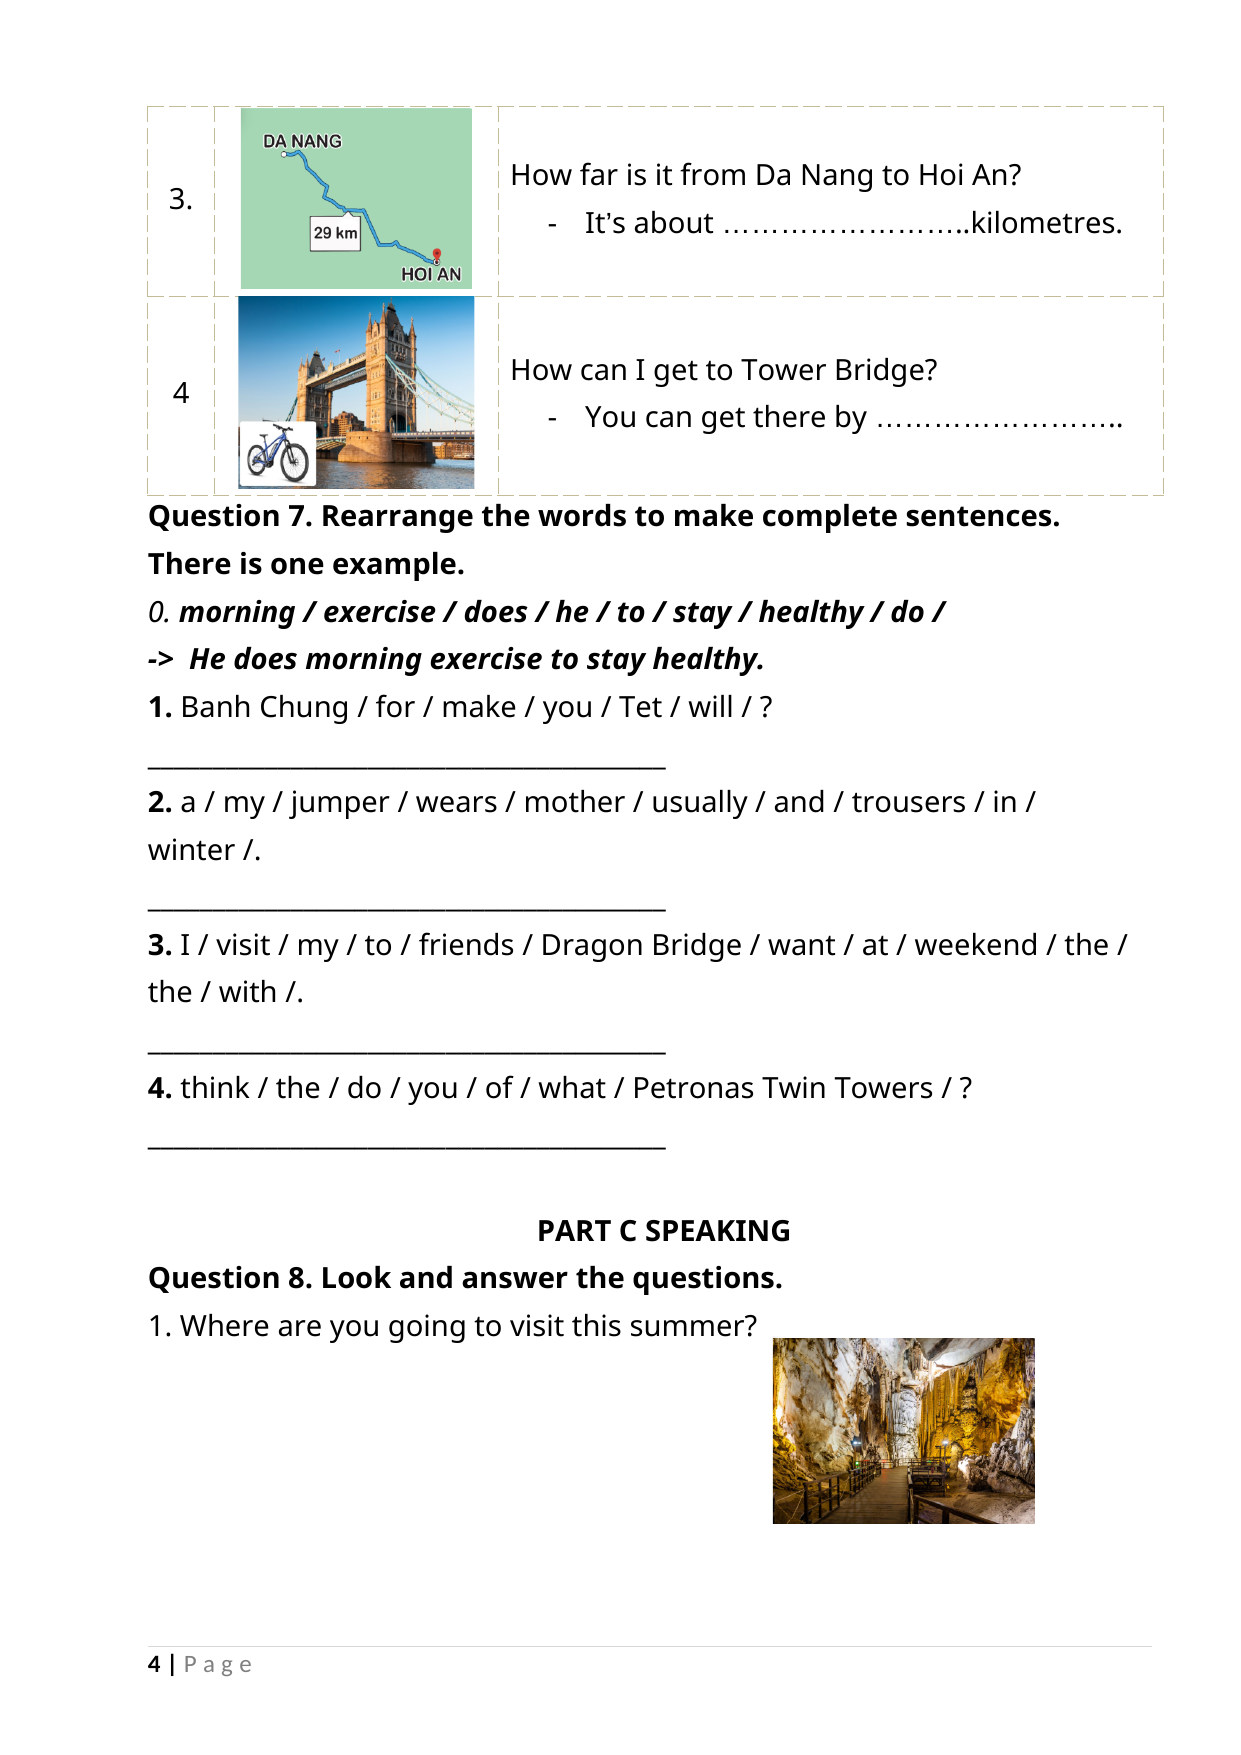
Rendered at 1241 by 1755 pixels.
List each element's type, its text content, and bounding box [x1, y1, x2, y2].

table_cell How can I get to Tower Bridge? You can get there by …………………….. [499, 296, 1163, 495]
text 1. Where are you going to visit this summer? [148, 1305, 1152, 1524]
table_cell 4 [148, 296, 214, 495]
table_cell How far is it from Da Nang to Hoi An? It’s about ……………………..kilometres. [499, 106, 1163, 296]
text Question 8. Look and answer the questions. [148, 1257, 1152, 1297]
text 3. I / visit / my / to / friends / Dragon Bridge / want / at / weekend / the / the / with /. ________________________________________ [148, 924, 1152, 1059]
text 0. morning / exercise / does / he / to / stay / healthy / do / -> He does morning exercise to stay healthy. [148, 591, 1152, 678]
table_cell 3. [148, 106, 214, 296]
text 2. a / my / jumper / wears / mother / usually / and / trousers / in / winter /. ________________________________________ [148, 781, 1152, 916]
list Question 7. Rearrange the words to make complete sentences. There is one example. [148, 496, 1152, 583]
text 1. Banh Chung / for / make / you / Tet / will / ? ________________________________________ [148, 686, 1152, 773]
text PART C SPEAKING [148, 1210, 1152, 1249]
text 4. think / the / do / you / of / what / Petronas Twin Towers / ? ________________________________________ [148, 1067, 1152, 1154]
table_cell [214, 296, 499, 495]
table_cell [214, 106, 499, 296]
